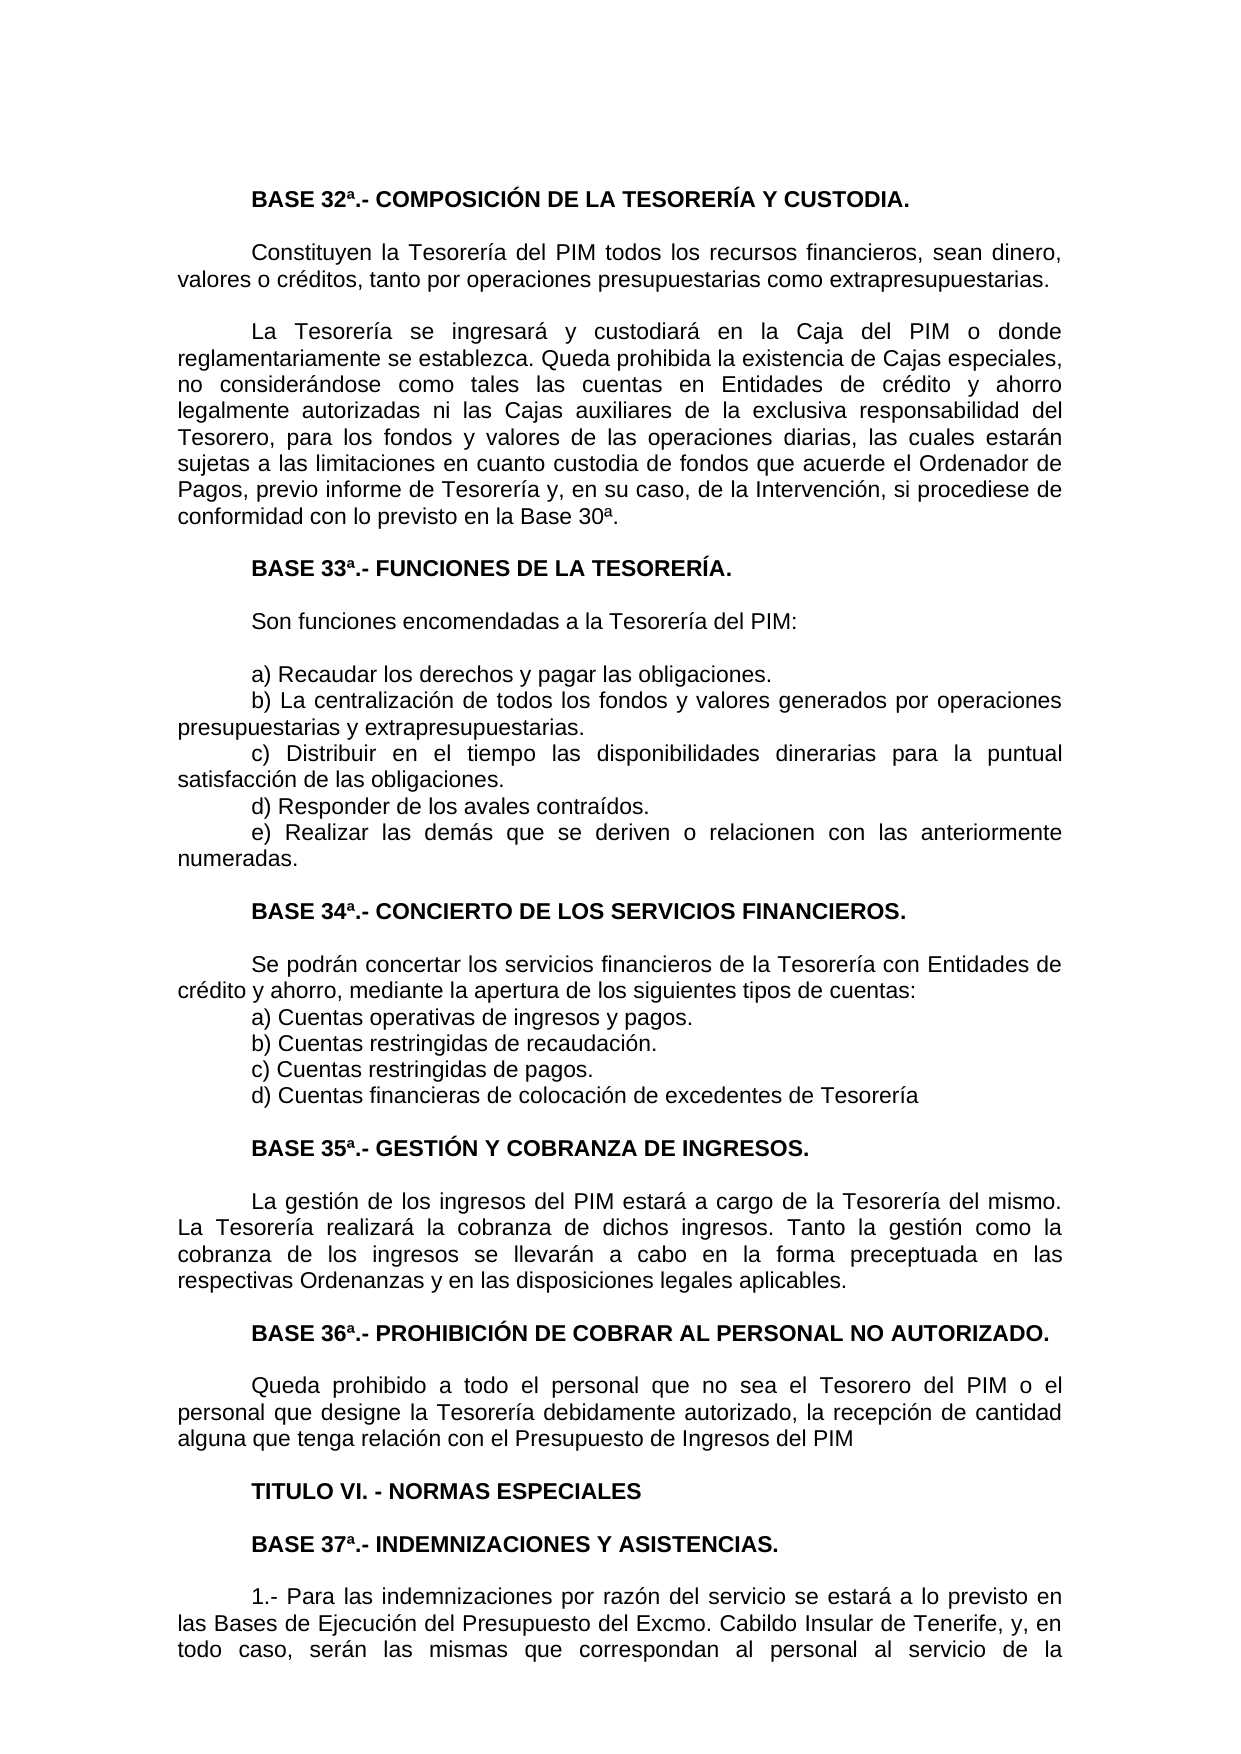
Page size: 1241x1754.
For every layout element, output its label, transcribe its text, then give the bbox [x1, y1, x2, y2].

text BASE 36ª.- PROHIBICIÓN DE COBRAR AL PERSONAL NO AUTORIZADO. [177, 1320, 1063, 1346]
text c) Cuentas restringidas de pagos. [177, 1056, 1063, 1082]
text BASE 34ª.- CONCIERTO DE LOS SERVICIOS FINANCIEROS. [177, 898, 1063, 924]
text b) Cuentas restringidas de recaudación. [177, 1030, 1063, 1056]
text a) Recaudar los derechos y pagar las obligaciones. [177, 661, 1063, 687]
text c) Distribuir en el tiempo las disponibilidades dinerarias para la puntual satisfacción de las obligaciones. [177, 740, 1063, 793]
text a) Cuentas operativas de ingresos y pagos. [177, 1003, 1063, 1030]
text Se podrán concertar los servicios financieros de la Tesorería con Entidades de crédito y ahorro, mediante la apertura de los siguientes tipos de cuentas: [177, 951, 1063, 1003]
text La gestión de los ingresos del PIM estará a cargo de la Tesorería del mismo. La Tesorería realizará la cobranza de dichos ingresos. Tanto la gestión como la cobranza de los ingresos se llevarán a cabo en la forma preceptuada en las respectivas Ordenanzas y en las disposiciones legales aplicables. [177, 1188, 1063, 1293]
text d) Cuentas financieras de colocación de excedentes de Tesorería [177, 1082, 1063, 1109]
text BASE 35ª.- GESTIÓN Y COBRANZA DE INGRESOS. [177, 1135, 1063, 1162]
text b) La centralización de todos los fondos y valores generados por operaciones presupuestarias y extrapresupuestarias. [177, 687, 1063, 740]
text BASE 37ª.- INDEMNIZACIONES Y ASISTENCIAS. [177, 1531, 1063, 1557]
text 1.- Para las indemnizaciones por razón del servicio se estará a lo previsto en las Bases de Ejecución del Presupuesto del Excmo. Cabildo Insular de Tenerife, y, en todo caso, serán las mismas que correspondan al personal al servicio de la [177, 1583, 1063, 1662]
text BASE 32ª.- COMPOSICIÓN DE LA TESORERÍA Y CUSTODIA. [177, 186, 1063, 213]
text La Tesorería se ingresará y custodiará en la Caja del PIM o donde reglamentariamente se establezca. Queda prohibida la existencia de Cajas especiales, no considerándose como tales las cuentas en Entidades de crédito y ahorro legalmente autorizadas ni las Cajas auxiliares de la exclusiva responsabilidad del Tesorero, para los fondos y valores de las operaciones diarias, las cuales estarán sujetas a las limitaciones en cuanto custodia de fondos que acuerde el Ordenador de Pagos, previo informe de Tesorería y, en su caso, de la Intervención, si procediese de conformidad con lo previsto en la Base 30ª. [177, 318, 1063, 529]
text BASE 33ª.- FUNCIONES DE LA TESORERÍA. [177, 555, 1063, 582]
text Constituyen la Tesorería del PIM todos los recursos financieros, sean dinero, valores o créditos, tanto por operaciones presupuestarias como extrapresupuestarias. [177, 239, 1063, 292]
text Queda prohibido a todo el personal que no sea el Tesorero del PIM o el personal que designe la Tesorería debidamente autorizado, la recepción de cantidad alguna que tenga relación con el Presupuesto de Ingresos del PIM [177, 1372, 1063, 1451]
text Son funciones encomendadas a la Tesorería del PIM: [177, 608, 1063, 634]
text e) Realizar las demás que se deriven o relacionen con las anteriormente numeradas. [177, 819, 1063, 872]
text TITULO VI. - NORMAS ESPECIALES [251, 1478, 1063, 1504]
text d) Responder de los avales contraídos. [177, 793, 1063, 819]
